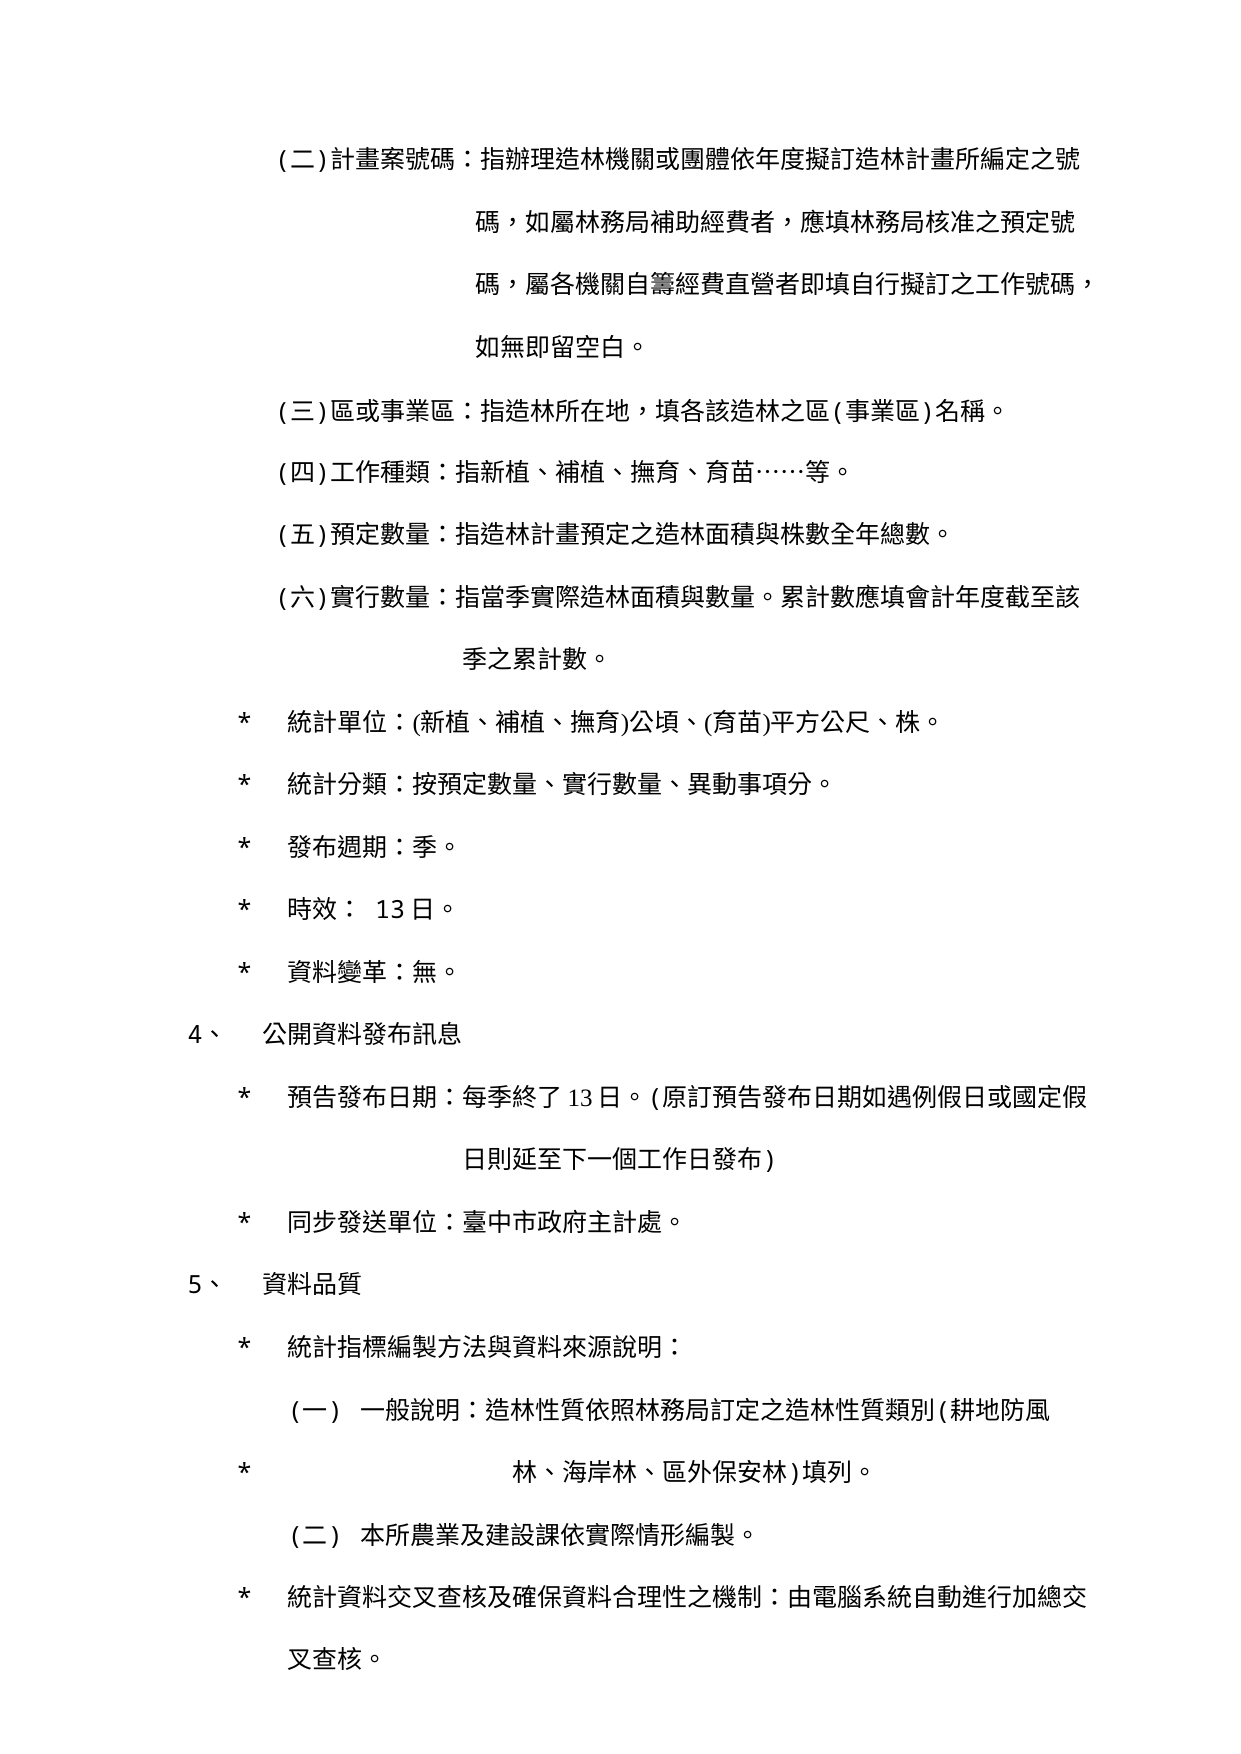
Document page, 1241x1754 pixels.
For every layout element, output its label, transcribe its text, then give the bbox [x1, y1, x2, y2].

list 預告發布日期：每季終了13日。(原訂預告發布日期如遇例假日或國定假 [237, 1054, 1087, 1116]
text (六)實行數量：指當季實際造林面積與數量。累計數應填會計年度截至該季之累計數。 [275, 554, 1087, 679]
text 日則延至下一個工作日發布) [237, 1116, 1087, 1179]
list 統計資料交叉查核及確保資料合理性之機制：由電腦系統自動進行加總交叉查核。 [237, 1554, 1087, 1679]
text (二) 本所農業及建設課依實際情形編製。 [288, 1491, 1087, 1554]
list 資料變革：無。 [237, 929, 1087, 991]
list 公開資料發布訊息 [187, 991, 1087, 1054]
text (五)預定數量：指造林計畫預定之造林面積與株數全年總數。 [275, 491, 1087, 554]
list 資料品質 [187, 1241, 1087, 1304]
list 發布週期：季。 [237, 804, 1087, 866]
text (二)計畫案號碼：指辦理造林機關或團體依年度擬訂造林計畫所編定之號 碼，如屬林務局補助經費者，應填林務局核准之預定號碼，屬各機關自籌經費直營者即填自行擬訂之工作號碼，如無即留空白。 [275, 116, 1087, 366]
text (三)區或事業區：指造林所在地，填各該造林之區(事業區)名稱。 [275, 366, 1087, 429]
list 林、海岸林、區外保安林)填列。 [237, 1429, 1087, 1491]
list 統計單位：(新植、補植、撫育)公頃、(育苗)平方公尺、株。 [237, 679, 1087, 741]
list 統計分類：按預定數量、實行數量、異動事項分。 [237, 741, 1087, 804]
list 統計指標編製方法與資料來源說明： (一) 一般說明：造林性質依照林務局訂定之造林性質類別(耕地防風 [237, 1304, 1087, 1429]
list 同步發送單位：臺中市政府主計處。 [237, 1179, 1087, 1241]
text (四)工作種類：指新植、補植、撫育、育苗……等。 [275, 429, 1087, 491]
list 時效： 13日。 [237, 866, 1087, 929]
